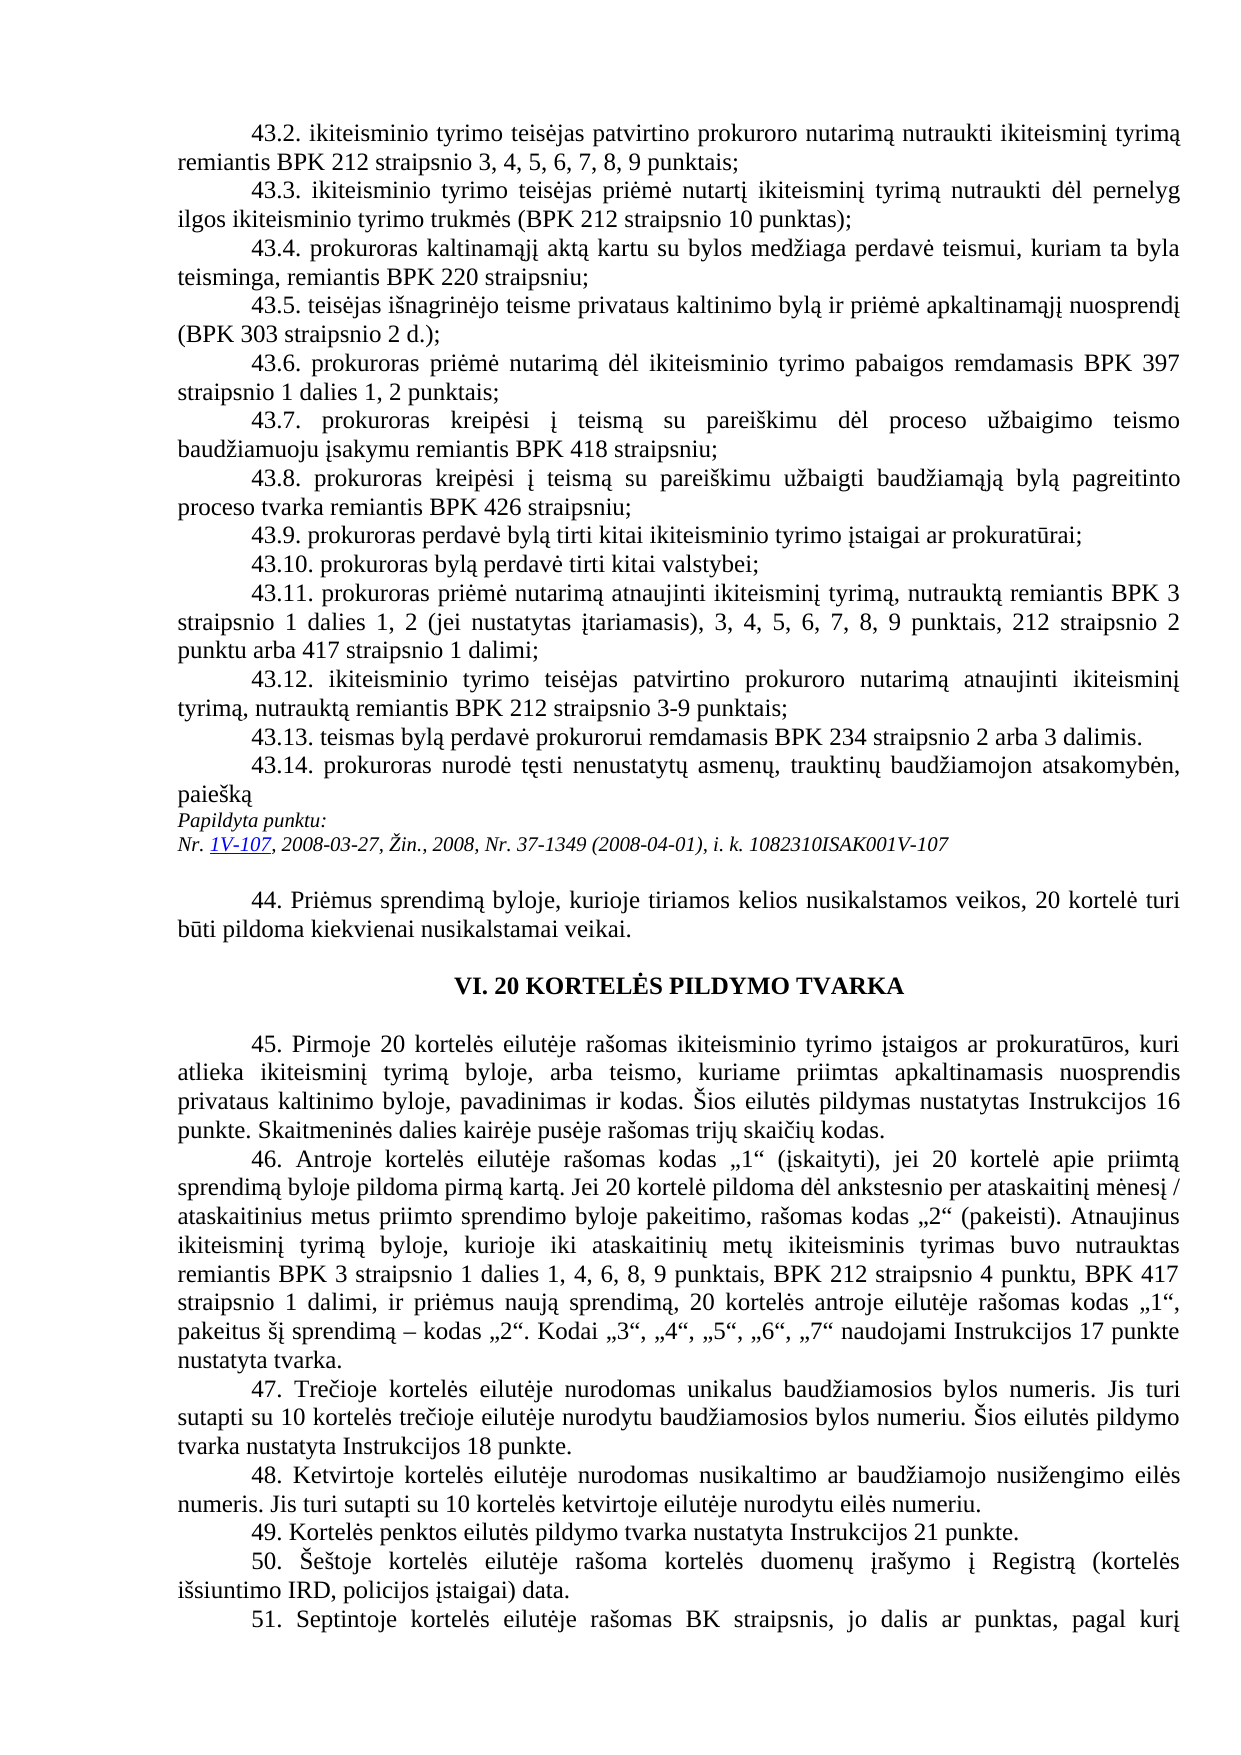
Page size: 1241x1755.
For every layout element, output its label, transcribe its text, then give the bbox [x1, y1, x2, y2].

text 43.8. prokuroras kreipėsi į teismą su pareiškimu užbaigti baudžiamąją bylą pagreitinto proceso tvarka remiantis BPK 426 straipsniu; [177, 463, 1181, 521]
text 43.5. teisėjas išnagrinėjo teisme privataus kaltinimo bylą ir priėmė apkaltinamąjį nuosprendį (BPK 303 straipsnio 2 d.); [177, 291, 1181, 348]
text 43.6. prokuroras priėmė nutarimą dėl ikiteisminio tyrimo pabaigos remdamasis BPK 397 straipsnio 1 dalies 1, 2 punktais; [177, 348, 1181, 406]
text 43.11. prokuroras priėmė nutarimą atnaujinti ikiteisminį tyrimą, nutrauktą remiantis BPK 3 straipsnio 1 dalies 1, 2 (jei nustatytas įtariamasis), 3, 4, 5, 6, 7, 8, 9 punktais, 212 straipsnio 2 punktu arba 417 straipsnio 1 dalimi; [177, 578, 1181, 664]
text 43.7. prokuroras kreipėsi į teismą su pareiškimu dėl proceso užbaigimo teismo baudžiamuoju įsakymu remiantis BPK 418 straipsniu; [177, 406, 1181, 463]
text Papildyta punktu: [177, 808, 1181, 832]
text 48. Ketvirtoje kortelės eilutėje nurodomas nusikaltimo ar baudžiamojo nusižengimo eilės numeris. Jis turi sutapti su 10 kortelės ketvirtoje eilutėje nurodytu eilės numeriu. [177, 1460, 1181, 1517]
text 43.3. ikiteisminio tyrimo teisėjas priėmė nutartį ikiteisminį tyrimą nutraukti dėl pernelyg ilgos ikiteisminio tyrimo trukmės (BPK 212 straipsnio 10 punktas); [177, 176, 1181, 233]
text 49. Kortelės penktos eilutės pildymo tvarka nustatyta Instrukcijos 21 punkte. [177, 1517, 1181, 1546]
text Nr. 1V-107, 2008-03-27, Žin., 2008, Nr. 37-1349 (2008-04-01), i. k. 1082310ISAK001V-107 [177, 832, 1181, 856]
text 43.10. prokuroras bylą perdavė tirti kitai valstybei; [177, 549, 1181, 578]
text VI. 20 KORTELĖS PILDYMO TVARKA [177, 971, 1181, 1000]
text 43.2. ikiteisminio tyrimo teisėjas patvirtino prokuroro nutarimą nutraukti ikiteisminį tyrimą remiantis BPK 212 straipsnio 3, 4, 5, 6, 7, 8, 9 punktais; [177, 118, 1181, 176]
text 45. Pirmoje 20 kortelės eilutėje rašomas ikiteisminio tyrimo įstaigos ar prokuratūros, kuri atlieka ikiteisminį tyrimą byloje, arba teismo, kuriame priimtas apkaltinamasis nuosprendis privataus kaltinimo byloje, pavadinimas ir kodas. Šios eilutės pildymas nustatytas Instrukcijos 16 punkte. Skaitmeninės dalies kairėje pusėje rašomas trijų skaičių kodas. [177, 1029, 1181, 1144]
text 43.4. prokuroras kaltinamąjį aktą kartu su bylos medžiaga perdavė teismui, kuriam ta byla teisminga, remiantis BPK 220 straipsniu; [177, 233, 1181, 291]
text 51. Septintoje kortelės eilutėje rašomas BK straipsnis, jo dalis ar punktas, pagal kurį [177, 1604, 1181, 1632]
text 43.9. prokuroras perdavė bylą tirti kitai ikiteisminio tyrimo įstaigai ar prokuratūrai; [177, 521, 1181, 549]
text 44. Priėmus sprendimą byloje, kurioje tiriamos kelios nusikalstamos veikos, 20 kortelė turi būti pildoma kiekvienai nusikalstamai veikai. [177, 885, 1181, 942]
text 43.13. teismas bylą perdavė prokurorui remdamasis BPK 234 straipsnio 2 arba 3 dalimis. [177, 722, 1181, 751]
text 47. Trečioje kortelės eilutėje nurodomas unikalus baudžiamosios bylos numeris. Jis turi sutapti su 10 kortelės trečioje eilutėje nurodytu baudžiamosios bylos numeriu. Šios eilutės pildymo tvarka nustatyta Instrukcijos 18 punkte. [177, 1374, 1181, 1460]
text 43.12. ikiteisminio tyrimo teisėjas patvirtino prokuroro nutarimą atnaujinti ikiteisminį tyrimą, nutrauktą remiantis BPK 212 straipsnio 3-9 punktais; [177, 664, 1181, 722]
text 46. Antroje kortelės eilutėje rašomas kodas „1“ (įskaityti), jei 20 kortelė apie priimtą sprendimą byloje pildoma pirmą kartą. Jei 20 kortelė pildoma dėl ankstesnio per ataskaitinį mėnesį / ataskaitinius metus priimto sprendimo byloje pakeitimo, rašomas kodas „2“ (pakeisti). Atnaujinus ikiteisminį tyrimą byloje, kurioje iki ataskaitinių metų ikiteisminis tyrimas buvo nutrauktas remiantis BPK 3 straipsnio 1 dalies 1, 4, 6, 8, 9 punktais, BPK 212 straipsnio 4 punktu, BPK 417 straipsnio 1 dalimi, ir priėmus naują sprendimą, 20 kortelės antroje eilutėje rašomas kodas „1“, pakeitus šį sprendimą – kodas „2“. Kodai „3“, „4“, „5“, „6“, „7“ naudojami Instrukcijos 17 punkte nustatyta tvarka. [177, 1144, 1181, 1374]
text 50. Šeštoje kortelės eilutėje rašoma kortelės duomenų įrašymo į Registrą (kortelės išsiuntimo IRD, policijos įstaigai) data. [177, 1546, 1181, 1604]
text 43.14. prokuroras nurodė tęsti nenustatytų asmenų, trauktinų baudžiamojon atsakomybėn, paiešką [177, 751, 1181, 808]
